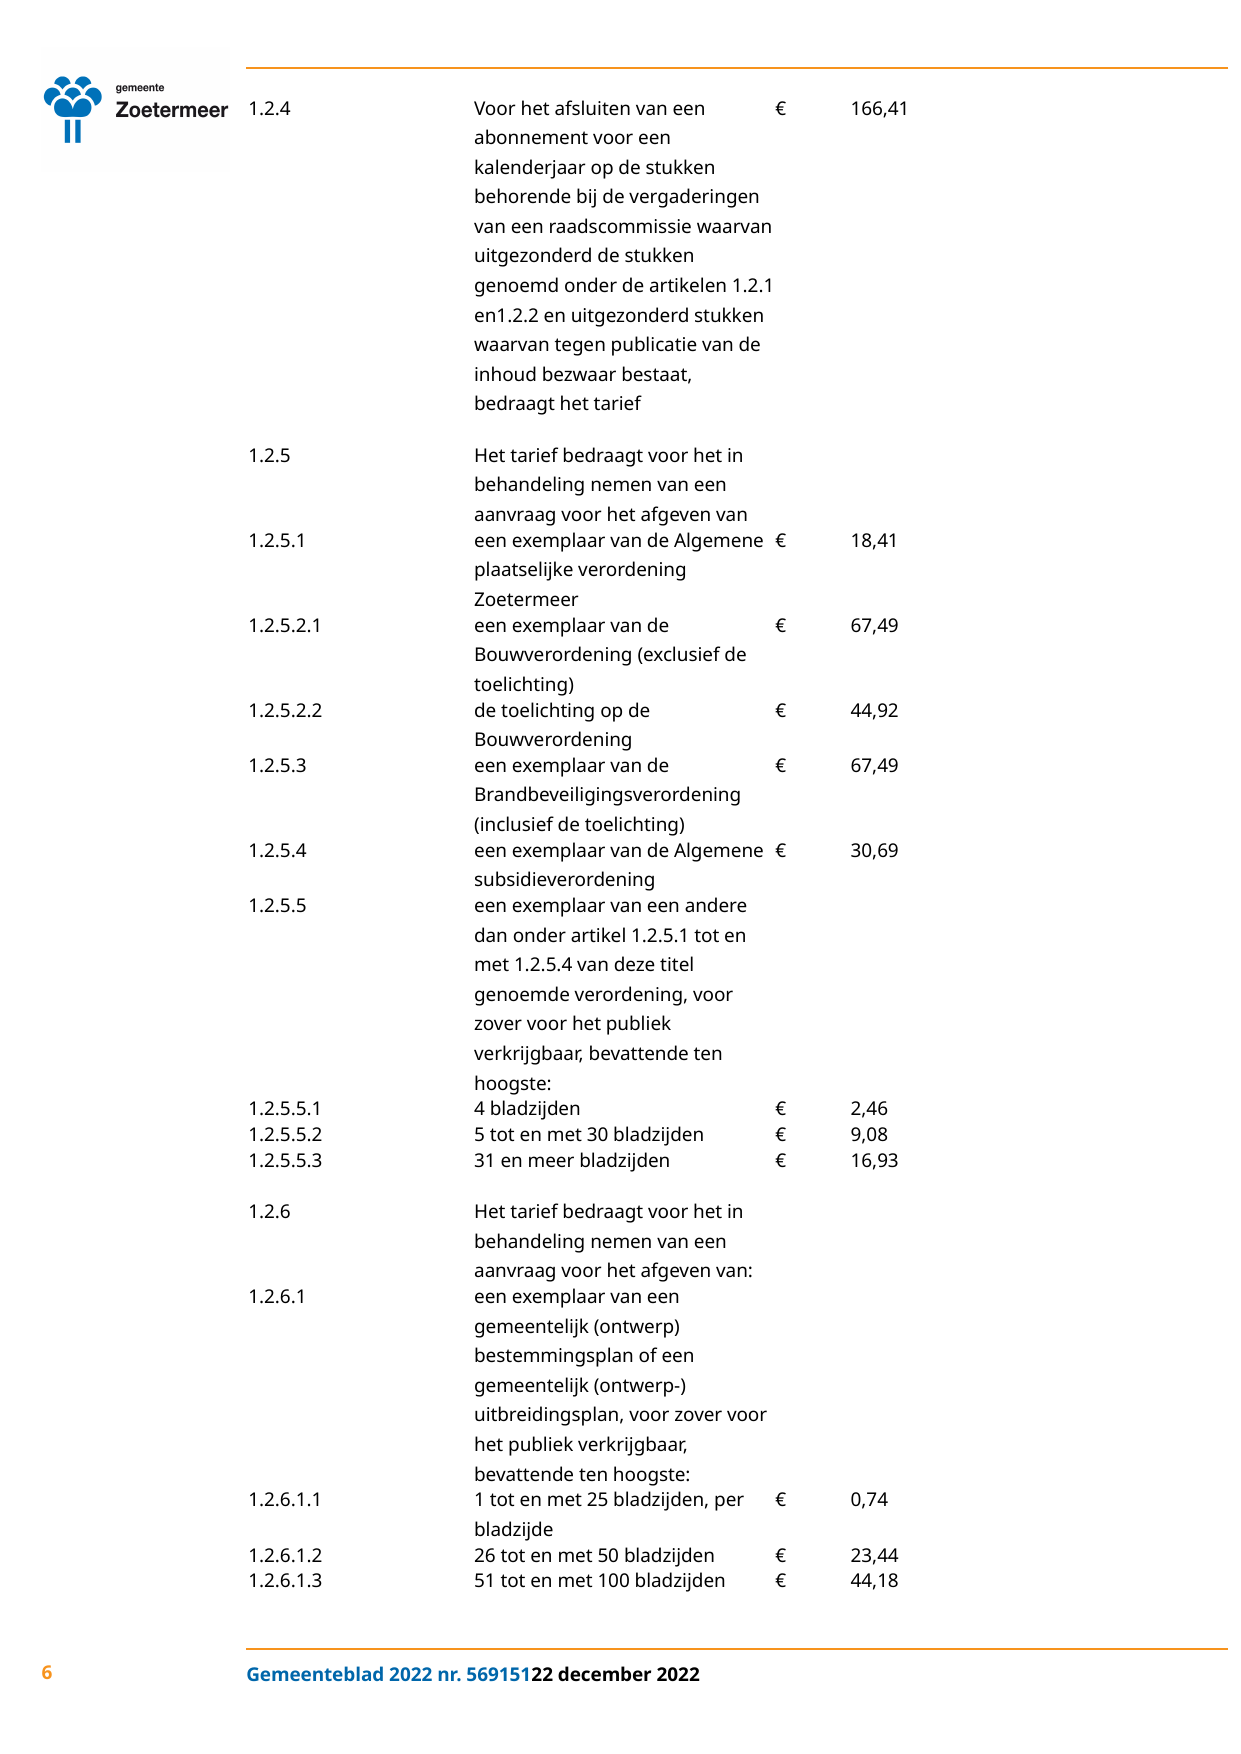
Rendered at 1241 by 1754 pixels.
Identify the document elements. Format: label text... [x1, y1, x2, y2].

table_cell 2,46 [850, 1096, 926, 1121]
table_cell 166,41 [850, 95, 926, 416]
table_cell [926, 837, 1152, 892]
table_cell Het tarief bedraagt voor het in behandeling nemen van een aanvraag voor het afgeven van: [474, 1199, 775, 1283]
table_cell 30,69 [850, 837, 926, 892]
table_cell [850, 892, 926, 1096]
table_cell [850, 1283, 926, 1487]
table_cell 1.2.5.5.1 [248, 1096, 474, 1121]
table_cell [926, 1121, 1152, 1147]
table_cell 26 tot en met 50 bladzijden [474, 1542, 775, 1568]
table_cell [926, 1147, 1152, 1173]
table_cell een exemplaar van de Brandbeveiligingsverordening (inclusief de toelichting) [474, 752, 775, 837]
table_cell 16,93 [850, 1147, 926, 1173]
table_cell 1.2.5.1 [248, 527, 474, 612]
table_cell [926, 1096, 1152, 1121]
table_cell [926, 442, 1152, 527]
table_cell [775, 442, 850, 527]
table_cell [248, 1173, 474, 1198]
table_cell 1.2.5.2.2 [248, 697, 474, 752]
table_cell [775, 416, 850, 442]
table_cell [850, 1173, 926, 1198]
table_cell € [775, 1568, 850, 1593]
table_cell [474, 416, 775, 442]
table_cell 23,44 [850, 1542, 926, 1568]
table_cell 1.2.5 [248, 442, 474, 527]
table_cell [775, 1173, 850, 1198]
table_cell [926, 1487, 1152, 1542]
table_cell € [775, 95, 850, 416]
table_cell € [775, 752, 850, 837]
table_cell een exemplaar van een andere dan onder artikel 1.2.5.1 tot en met 1.2.5.4 van deze titel genoemde verordening, voor zover voor het publiek verkrijgbaar, bevattende ten hoogste: [474, 892, 775, 1096]
table_cell [926, 416, 1152, 442]
table_cell 1.2.5.2.1 [248, 612, 474, 697]
table_cell [775, 1283, 850, 1487]
table_cell € [775, 697, 850, 752]
table_cell [850, 416, 926, 442]
table_cell 1.2.6.1.1 [248, 1487, 474, 1542]
table_cell 1.2.6.1.3 [248, 1568, 474, 1593]
table_cell [775, 892, 850, 1096]
table_cell een exemplaar van de Bouwverordening (exclusief de toelichting) [474, 612, 775, 697]
table_cell [926, 612, 1152, 697]
table_cell een exemplaar van de Algemene subsidieverordening [474, 837, 775, 892]
table_cell € [775, 612, 850, 697]
table_cell € [775, 1096, 850, 1121]
table_cell [926, 892, 1152, 1096]
table_cell 4 bladzijden [474, 1096, 775, 1121]
table_cell [926, 1199, 1152, 1283]
table_cell [926, 95, 1152, 416]
table_cell de toelichting op de Bouwverordening [474, 697, 775, 752]
table_cell € [775, 527, 850, 612]
table_cell [850, 442, 926, 527]
table_cell 1.2.5.3 [248, 752, 474, 837]
table_cell 5 tot en met 30 bladzijden [474, 1121, 775, 1147]
table_cell 1 tot en met 25 bladzijden, per bladzijde [474, 1487, 775, 1542]
table_cell 1.2.6.1.2 [248, 1542, 474, 1568]
table_cell [926, 1568, 1152, 1593]
table_cell [926, 1283, 1152, 1487]
table_cell 1.2.6 [248, 1199, 474, 1283]
table_cell € [775, 837, 850, 892]
table_cell 1.2.5.5 [248, 892, 474, 1096]
table_cell 1.2.5.5.3 [248, 1147, 474, 1173]
table_cell 51 tot en met 100 bladzijden [474, 1568, 775, 1593]
table_cell € [775, 1121, 850, 1147]
table_cell een exemplaar van een gemeentelijk (ontwerp) bestemmingsplan of een gemeentelijk (ontwerp-) uitbreidingsplan, voor zover voor het publiek verkrijgbaar, bevattende ten hoogste: [474, 1283, 775, 1487]
table_cell [775, 1199, 850, 1283]
table_cell 31 en meer bladzijden [474, 1147, 775, 1173]
table_cell [926, 527, 1152, 612]
table_cell [926, 1542, 1152, 1568]
table_cell 1.2.6.1 [248, 1283, 474, 1487]
table_cell 0,74 [850, 1487, 926, 1542]
table_cell 1.2.4 [248, 95, 474, 416]
table_cell 18,41 [850, 527, 926, 612]
table_cell 9,08 [850, 1121, 926, 1147]
table_cell [850, 1199, 926, 1283]
table_cell € [775, 1542, 850, 1568]
table_cell Voor het afsluiten van een abonnement voor een kalenderjaar op de stukken behorende bij de vergaderingen van een raadscommissie waarvan uitgezonderd de stukken genoemd onder de artikelen 1.2.1 en1.2.2 en uitgezonderd stukken waarvan tegen publicatie van de inhoud bezwaar bestaat, bedraagt het tarief [474, 95, 775, 416]
table_cell [474, 1173, 775, 1198]
table_cell € [775, 1147, 850, 1173]
table_cell een exemplaar van de Algemene plaatselijke verordening Zoetermeer [474, 527, 775, 612]
table_cell Het tarief bedraagt voor het in behandeling nemen van een aanvraag voor het afgeven van [474, 442, 775, 527]
table_cell 1.2.5.4 [248, 837, 474, 892]
table_cell [926, 697, 1152, 752]
table_cell 1.2.5.5.2 [248, 1121, 474, 1147]
picture [41, 47, 231, 172]
table_cell [926, 752, 1152, 837]
table_cell 67,49 [850, 752, 926, 837]
table_cell [248, 416, 474, 442]
table_cell 44,92 [850, 697, 926, 752]
table_cell 44,18 [850, 1568, 926, 1593]
table_cell € [775, 1487, 850, 1542]
table_cell 67,49 [850, 612, 926, 697]
table_cell [926, 1173, 1152, 1198]
